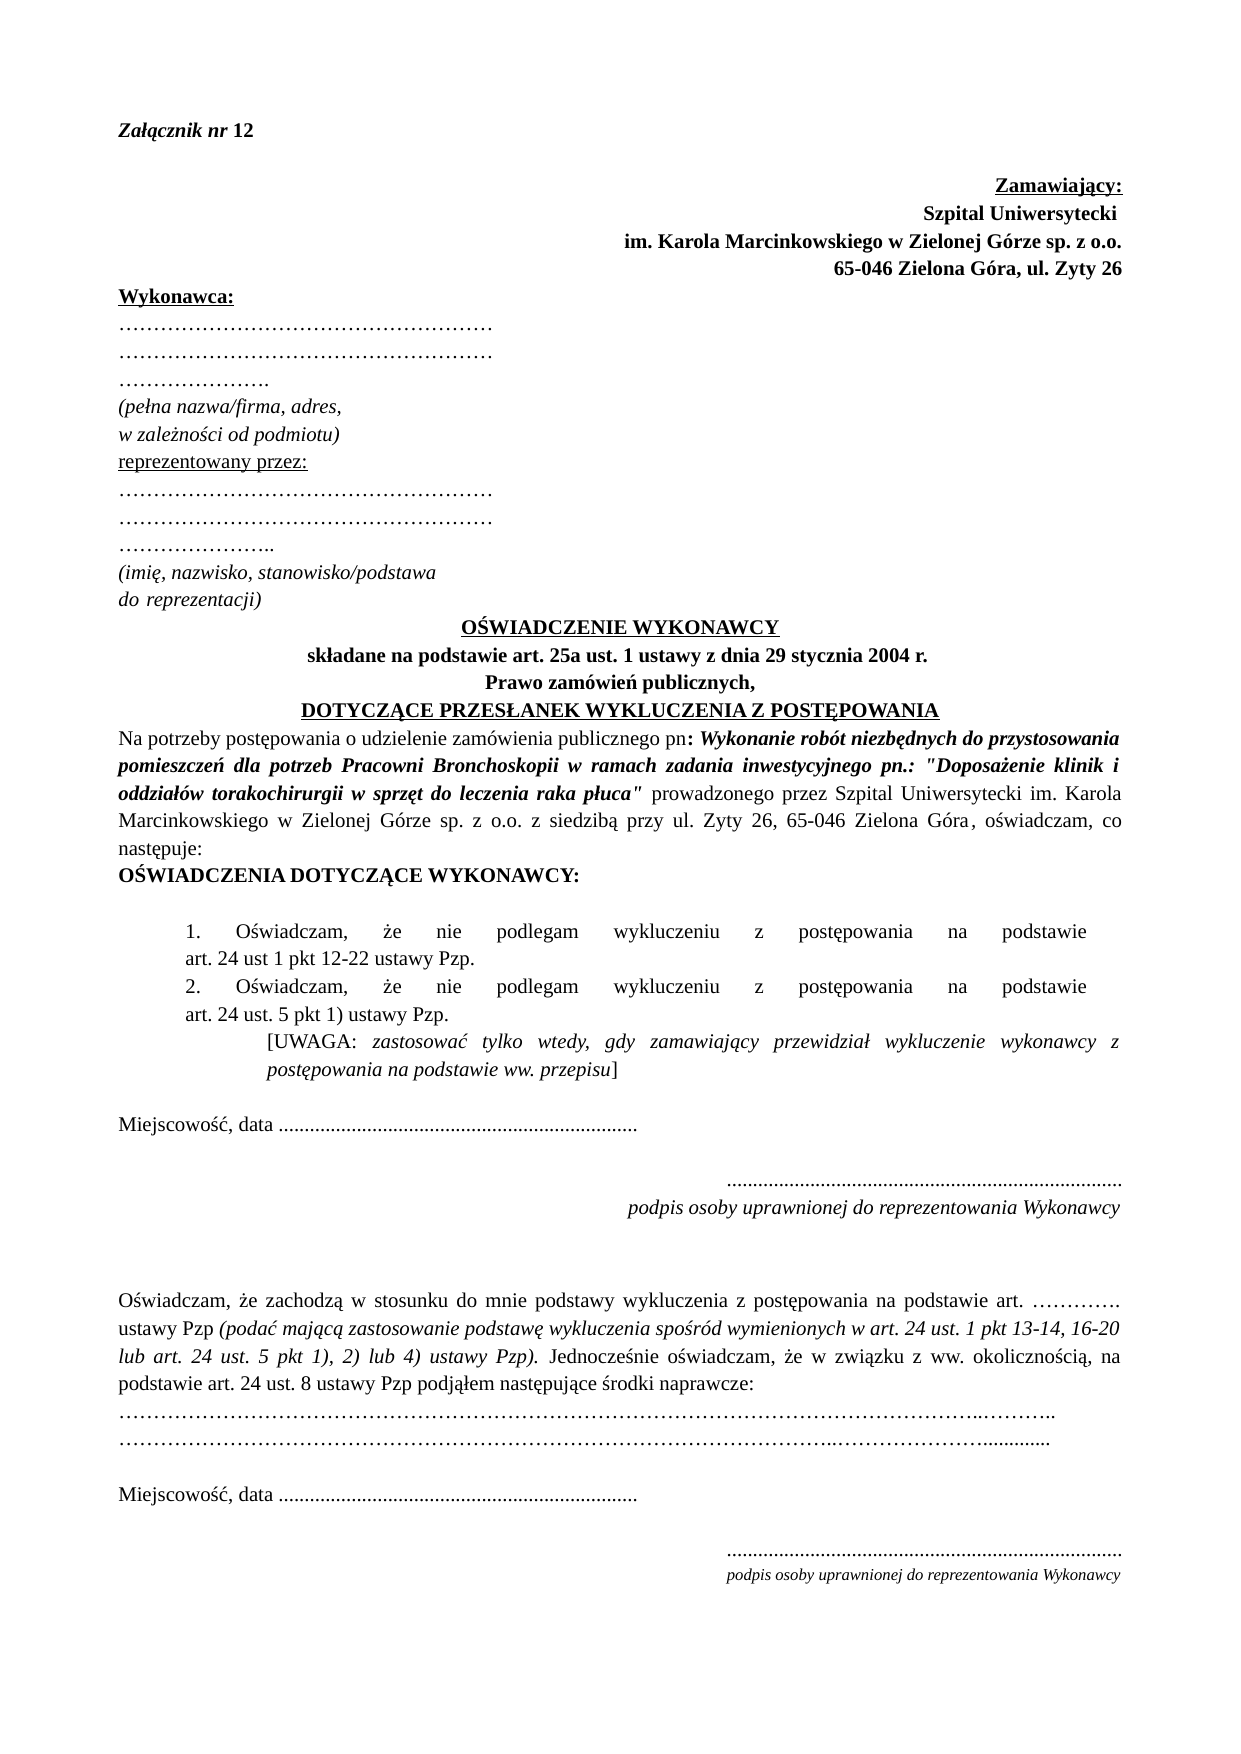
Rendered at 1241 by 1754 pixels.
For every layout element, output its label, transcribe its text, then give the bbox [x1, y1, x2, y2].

text Wykonawca: [118, 284, 1122, 308]
list 1. Oświadczam, że nie podlegam wykluczeniu z postępowania na podstawie art. 24 ust 1 pkt 12-22 ustawy Pzp. [148, 919, 1122, 970]
text ………………………………………………………………………………………………………………….. [118, 477, 502, 556]
text Szpital Uniwersytecki [664, 201, 1122, 225]
text w zależności od podmiotu) [118, 422, 502, 446]
text Zamawiający: [664, 173, 1122, 197]
text …………………………………………………………………………………………..…………………............. [118, 1426, 1122, 1450]
text im. Karola Marcinkowskiego w Zielonej Górze sp. z o.o. [118, 228, 1122, 253]
text Miejscowość, data ..................................................................... [118, 1482, 1122, 1506]
text OŚWIADCZENIE WYKONAWCY [118, 615, 1122, 639]
text DOTYCZĄCE PRZESŁANEK WYKLUCZENIA Z POSTĘPOWANIA [118, 698, 1122, 722]
text Załącznik nr 12 [118, 118, 1122, 142]
text OŚWIADCZENIA DOTYCZĄCE WYKONAWCY: [118, 863, 1122, 887]
text …………………………………………………………………………………………………………………. [118, 311, 502, 391]
text ……………………………………………………………………………………………………………..……….. [118, 1399, 1122, 1423]
text ............................................................................ [118, 1167, 1122, 1191]
text reprezentowany przez: [118, 449, 1122, 473]
text Miejscowość, data ..................................................................... [118, 1112, 1122, 1136]
text składane na podstawie art. 25a ust. 1 ustawy z dnia 29 stycznia 2004 r. [118, 643, 1122, 667]
list 2. Oświadczam, że nie podlegam wykluczeniu z postępowania na podstawie art. 24 ust. 5 pkt 1) ustawy Pzp. [148, 974, 1122, 1026]
list [UWAGA: zastosować tylko wtedy, gdy zamawiający przewidział wykluczenie wykonawcy z postępowania na podstawie ww. przepisu] [267, 1029, 1122, 1081]
text Na potrzeby postępowania o udzielenie zamówienia publicznego pn: Wykonanie robót niezbędnych do przystosowania pomieszczeń dla potrzeb Pracowni Bronchoskopii w ramach zadania inwestycyjnego pn.: "Doposażenie klinik i oddziałów torakochirurgii w sprzęt do leczenia raka płuca" prowadzonego przez Szpital Uniwersytecki im. Karola Marcinkowskiego w Zielonej Górze sp. z o.o. z siedzibą przy ul. Zyty 26, 65-046 Zielona Góra, oświadczam, co następuje: [118, 725, 1122, 860]
text ............................................................................ [118, 1537, 1122, 1561]
text (imię, nazwisko, stanowisko/podstawa do reprezentacji) [118, 560, 502, 611]
text Prawo zamówień publicznych, [118, 670, 1122, 694]
text Oświadczam, że zachodzą w stosunku do mnie podstawy wykluczenia z postępowania na podstawie art. …………. ustawy Pzp (podać mającą zastosowanie podstawę wykluczenia spośród wymienionych w art. 24 ust. 1 pkt 13-14, 16-20 lub art. 24 ust. 5 pkt 1), 2) lub 4) ustawy Pzp). Jednocześnie oświadczam, że w związku z ww. okolicznością, na podstawie art. 24 ust. 8 ustawy Pzp podjąłem następujące środki naprawcze: [118, 1288, 1122, 1395]
text podpis osoby uprawnionej do reprezentowania Wykonawcy [118, 1564, 1122, 1583]
text 65-046 Zielona Góra, ul. Zyty 26 [656, 256, 1122, 280]
text (pełna nazwa/firma, adres, [118, 394, 502, 418]
text podpis osoby uprawnionej do reprezentowania Wykonawcy [118, 1195, 1122, 1219]
